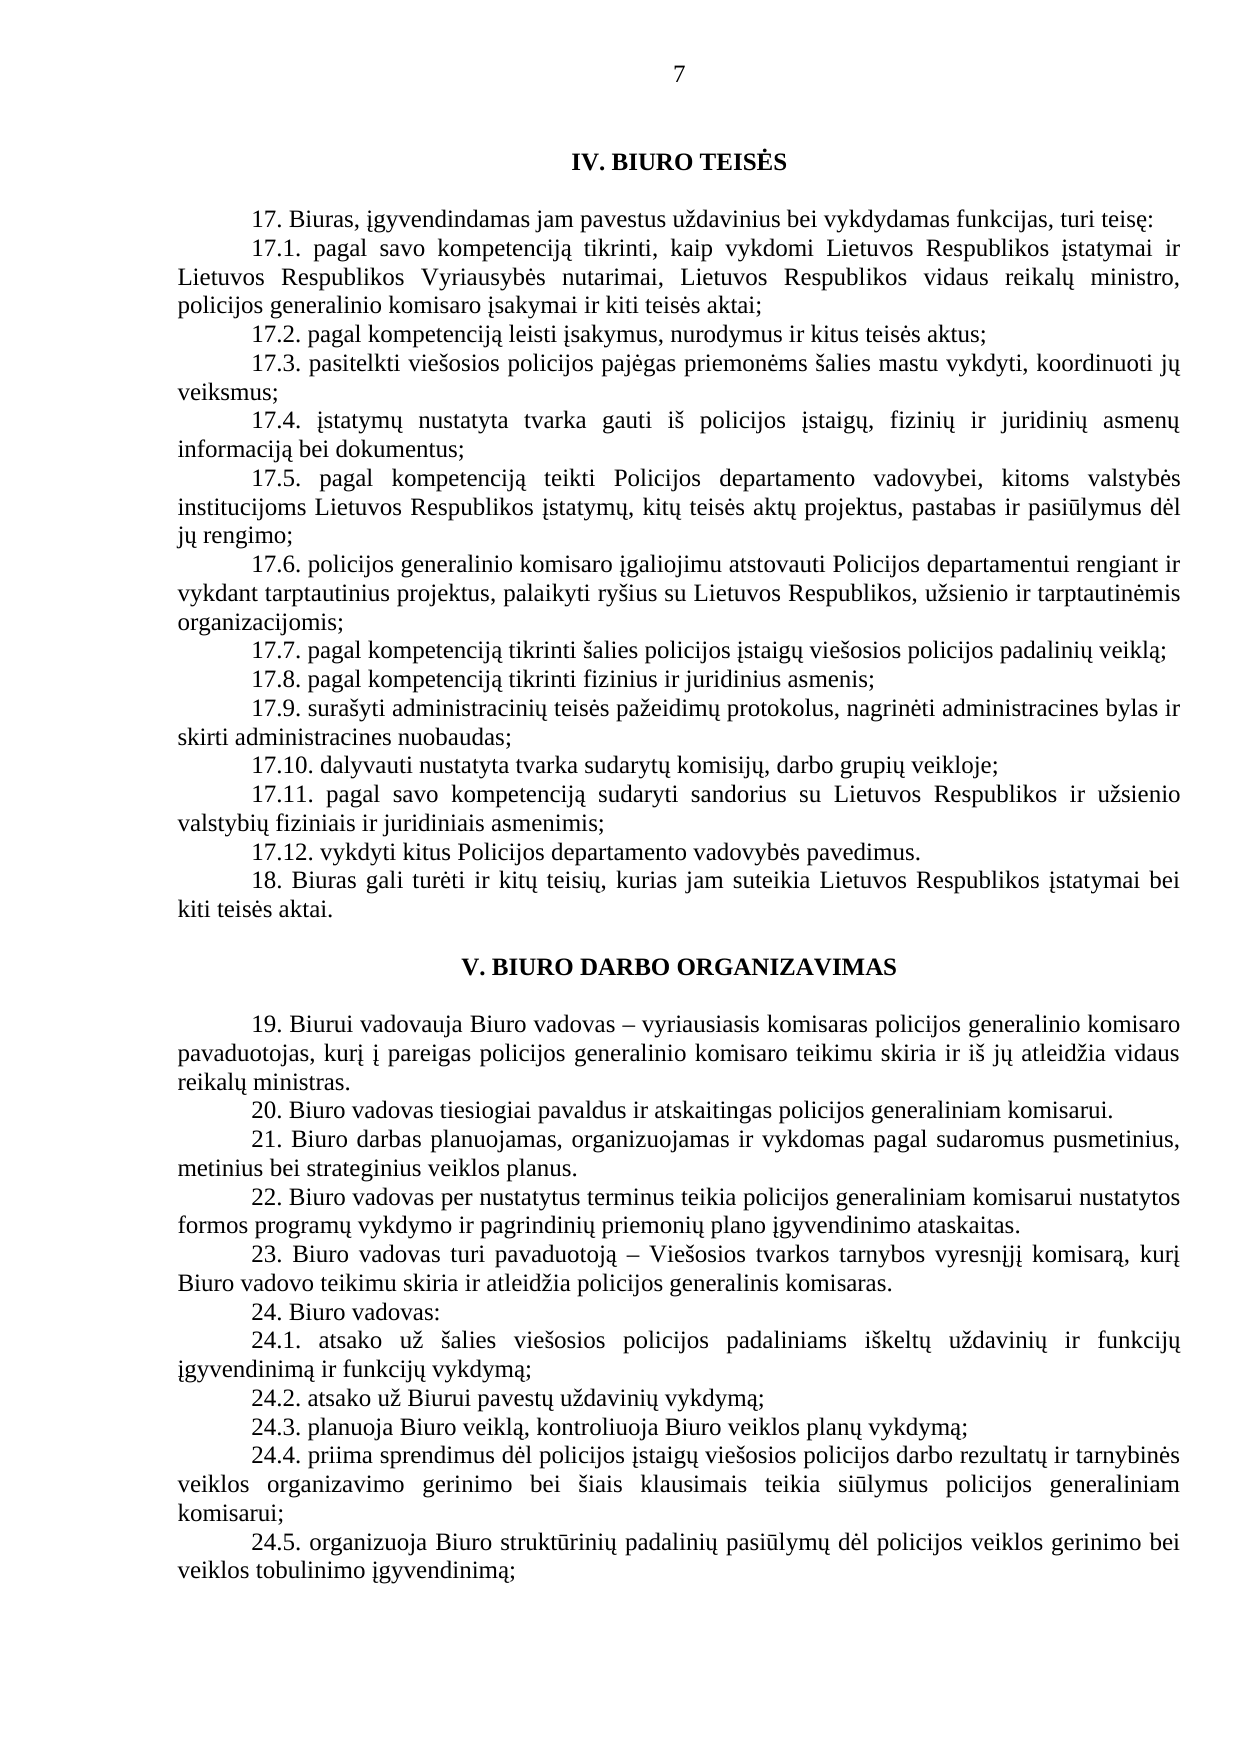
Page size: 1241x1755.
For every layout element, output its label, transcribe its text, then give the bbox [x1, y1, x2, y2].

text 24.4. priima sprendimus dėl policijos įstaigų viešosios policijos darbo rezultatų ir tarnybinės veiklos organizavimo gerinimo bei šiais klausimais teikia siūlymus policijos generaliniam komisarui; [177, 1441, 1181, 1527]
text 17.1. pagal savo kompetenciją tikrinti, kaip vykdomi Lietuvos Respublikos įstatymai ir Lietuvos Respublikos Vyriausybės nutarimai, Lietuvos Respublikos vidaus reikalų ministro, policijos generalinio komisaro įsakymai ir kiti teisės aktai; [177, 233, 1181, 319]
text IV. Biuro teisės [177, 147, 1181, 176]
text 17.11. pagal savo kompetenciją sudaryti sandorius su Lietuvos Respublikos ir užsienio valstybių fiziniais ir juridiniais asmenimis; [177, 779, 1181, 837]
text 19. Biurui vadovauja Biuro vadovas – vyriausiasis komisaras policijos generalinio komisaro pavaduotojas, kurį į pareigas policijos generalinio komisaro teikimu skiria ir iš jų atleidžia vidaus reikalų ministras. [177, 1009, 1181, 1096]
text 20. Biuro vadovas tiesiogiai pavaldus ir atskaitingas policijos generaliniam komisarui. [177, 1096, 1181, 1124]
text 17.2. pagal kompetenciją leisti įsakymus, nurodymus ir kitus teisės aktus; [177, 319, 1181, 348]
text 24.3. planuoja Biuro veiklą, kontroliuoja Biuro veiklos planų vykdymą; [177, 1412, 1181, 1441]
text 24. Biuro vadovas: [177, 1297, 1181, 1326]
text V. Biuro DARBO ORGANIZAVIMAS [177, 952, 1181, 981]
text 24.5. organizuoja Biuro struktūrinių padalinių pasiūlymų dėl policijos veiklos gerinimo bei veiklos tobulinimo įgyvendinimą; [177, 1527, 1181, 1584]
text 24.1. atsako už šalies viešosios policijos padaliniams iškeltų uždavinių ir funkcijų įgyvendinimą ir funkcijų vykdymą; [177, 1326, 1181, 1383]
text 17.3. pasitelkti viešosios policijos pajėgas priemonėms šalies mastu vykdyti, koordinuoti jų veiksmus; [177, 348, 1181, 406]
text 17.12. vykdyti kitus Policijos departamento vadovybės pavedimus. [177, 837, 1181, 866]
text 17.9. surašyti administracinių teisės pažeidimų protokolus, nagrinėti administracines bylas ir skirti administracines nuobaudas; [177, 693, 1181, 751]
text 24.2. atsako už Biurui pavestų uždavinių vykdymą; [177, 1383, 1181, 1412]
text 17.10. dalyvauti nustatyta tvarka sudarytų komisijų, darbo grupių veikloje; [177, 751, 1181, 779]
text 22. Biuro vadovas per nustatytus terminus teikia policijos generaliniam komisarui nustatytos formos programų vykdymo ir pagrindinių priemonių plano įgyvendinimo ataskaitas. [177, 1182, 1181, 1239]
text 17.6. policijos generalinio komisaro įgaliojimu atstovauti Policijos departamentui rengiant ir vykdant tarptautinius projektus, palaikyti ryšius su Lietuvos Respublikos, užsienio ir tarptautinėmis organizacijomis; [177, 549, 1181, 636]
text 17.7. pagal kompetenciją tikrinti šalies policijos įstaigų viešosios policijos padalinių veiklą; [177, 636, 1181, 664]
text 17.8. pagal kompetenciją tikrinti fizinius ir juridinius asmenis; [177, 664, 1181, 693]
text 21. Biuro darbas planuojamas, organizuojamas ir vykdomas pagal sudaromus pusmetinius, metinius bei strateginius veiklos planus. [177, 1124, 1181, 1182]
text 17.4. įstatymų nustatyta tvarka gauti iš policijos įstaigų, fizinių ir juridinių asmenų informaciją bei dokumentus; [177, 406, 1181, 463]
text 17. Biuras, įgyvendindamas jam pavestus uždavinius bei vykdydamas funkcijas, turi teisę: [177, 204, 1181, 233]
text 18. Biuras gali turėti ir kitų teisių, kurias jam suteikia Lietuvos Respublikos įstatymai bei kiti teisės aktai. [177, 866, 1181, 923]
text 23. Biuro vadovas turi pavaduotoją – Viešosios tvarkos tarnybos vyresnįjį komisarą, kurį Biuro vadovo teikimu skiria ir atleidžia policijos generalinis komisaras. [177, 1239, 1181, 1297]
text 17.5. pagal kompetenciją teikti Policijos departamento vadovybei, kitoms valstybės institucijoms Lietuvos Respublikos įstatymų, kitų teisės aktų projektus, pastabas ir pasiūlymus dėl jų rengimo; [177, 463, 1181, 549]
